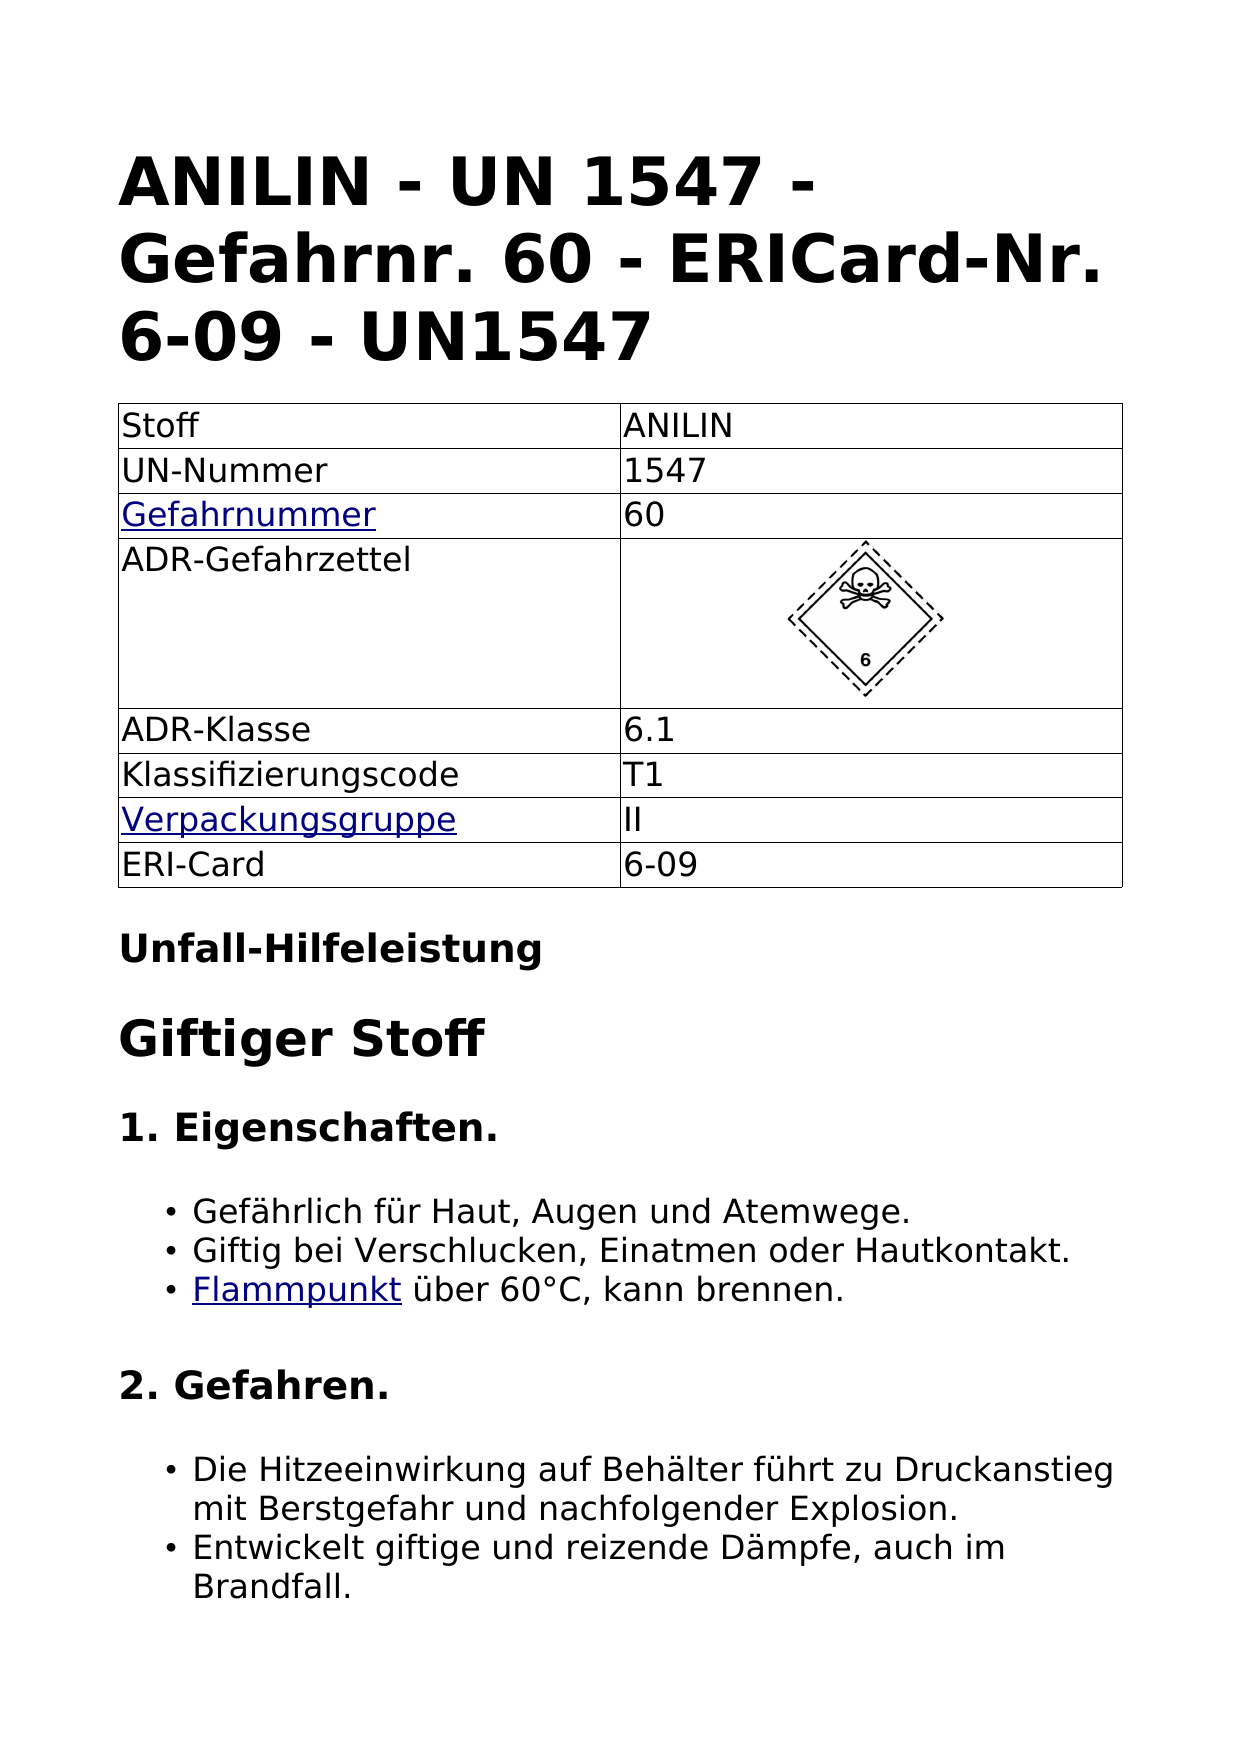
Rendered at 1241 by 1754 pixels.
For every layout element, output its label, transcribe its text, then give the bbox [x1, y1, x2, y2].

table_cell ADR-Gefahrzettel [119, 539, 620, 708]
list Gefährlich für Haut, Augen und Atemwege. [177, 1192, 1122, 1231]
table_cell II [621, 798, 1122, 842]
list Entwickelt giftige und reizende Dämpfe, auch im Brandfall. [177, 1528, 1122, 1606]
table_header Stoff [119, 404, 620, 448]
table_cell 6.1 [621, 709, 1122, 752]
subtitle Unfall-Hilfeleistung [118, 927, 1122, 972]
list Die Hitzeeinwirkung auf Behälter führt zu Druckanstieg mit Berstgefahr und nachfolgender Explosion. [177, 1451, 1122, 1528]
table_cell 60 [621, 494, 1122, 538]
table_cell Gefahrnummer [119, 494, 620, 538]
table_cell [621, 539, 1122, 708]
table_header ANILIN [621, 404, 1122, 448]
table_cell T1 [621, 754, 1122, 797]
subtitle 1. Eigenschaften. [118, 1105, 1122, 1150]
table_cell 6-09 [621, 843, 1122, 887]
subtitle ANILIN - UN 1547 - Gefahrnr. 60 - ERICard-Nr. 6-09 - UN1547 [118, 143, 1122, 376]
subtitle Giftiger Stoff [118, 1009, 1122, 1068]
list Flammpunkt über 60°C, kann brennen. [177, 1270, 1122, 1309]
picture [787, 540, 944, 697]
table_cell 1547 [621, 449, 1122, 493]
table_cell ERI-Card [119, 843, 620, 887]
table_cell UN-Nummer [119, 449, 620, 493]
table_cell Klassifizierungscode [119, 754, 620, 797]
table_cell ADR-Klasse [119, 709, 620, 752]
table_cell Verpackungsgruppe [119, 798, 620, 842]
list Giftig bei Verschlucken, Einatmen oder Hautkontakt. [177, 1231, 1122, 1270]
subtitle 2. Gefahren. [118, 1363, 1122, 1409]
